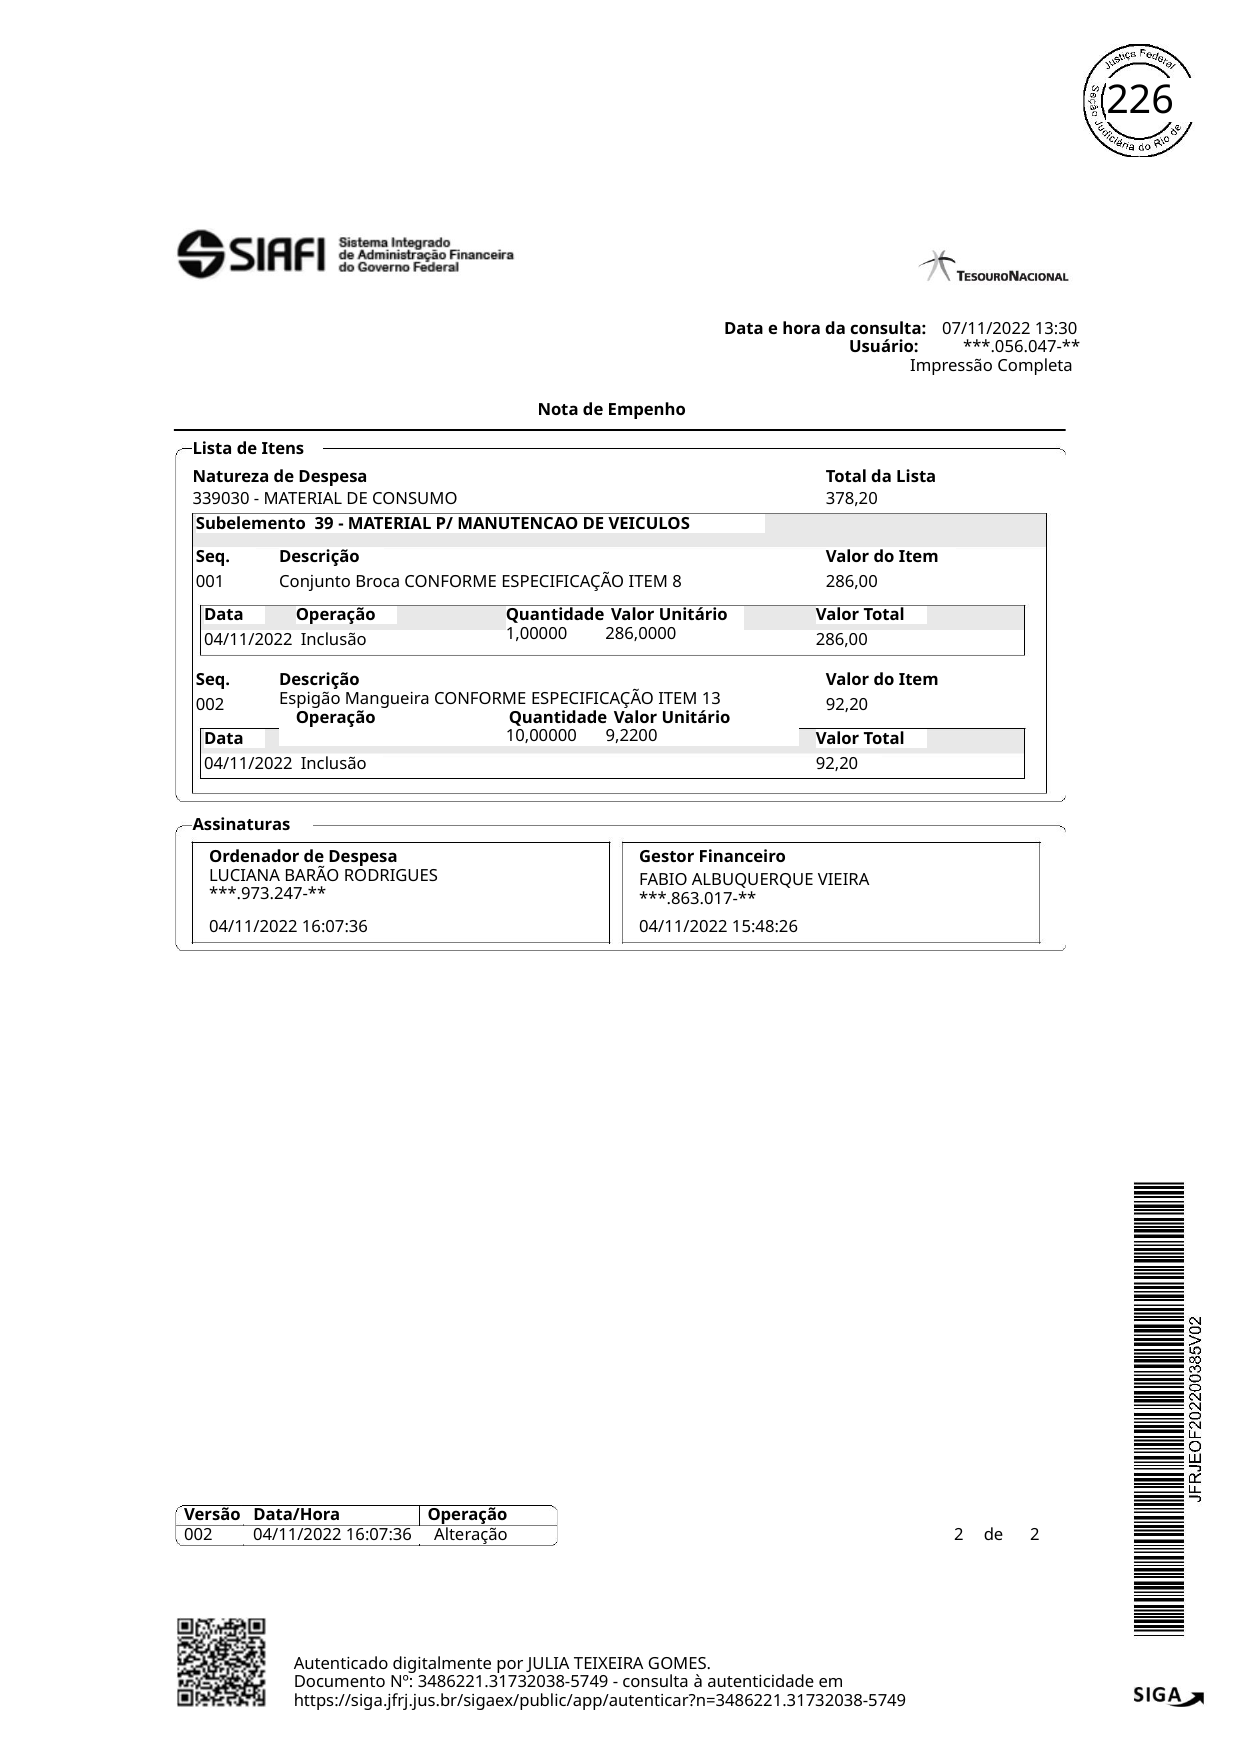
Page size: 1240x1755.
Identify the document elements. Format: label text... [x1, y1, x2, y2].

text 002 04/11/2022 16:07:36 Alteração [184, 1526, 544, 1544]
text Impressão Completa [910, 357, 1114, 375]
text Descrição [279, 548, 384, 566]
text 2 [1030, 1526, 1064, 1544]
text FABIO ALBUQUERQUE VIEIRA [639, 871, 917, 889]
text 001 [196, 573, 248, 591]
text https://siga.jfrj.jus.br/sigaex/public/app/autenticar?n=3486221.31732038-5749 [293, 1692, 954, 1710]
text Seq. [196, 671, 256, 689]
text 04/11/2022 Inclusão [204, 631, 383, 649]
text Valor Total [816, 606, 927, 624]
text Gestor Financeiro [639, 848, 806, 866]
text Autenticado digitalmente por JULIA TEIXEIRA GOMES. [293, 1654, 954, 1673]
text Total da Lista [826, 468, 958, 486]
text 339030 - MATERIAL DE CONSUMO [192, 489, 506, 508]
text Assinaturas [192, 816, 313, 834]
text Quantidade Valor Unitário [506, 606, 744, 624]
text 378,20 [826, 489, 902, 508]
text Data [204, 729, 265, 748]
text 10,00000 9,2200 [506, 727, 799, 746]
text 286,00 [816, 631, 892, 649]
text 226 [1106, 78, 1231, 122]
text Usuário: ***.056.047-** [849, 338, 1114, 357]
text Lista de Itens [192, 439, 323, 458]
text 92,20 [816, 754, 882, 773]
text Operação Quantidade Valor Unitário [296, 708, 799, 727]
text Data e hora da consulta: 07/11/2022 13:30 [724, 319, 1114, 338]
text de [983, 1526, 1027, 1544]
text Natureza de Despesa [192, 468, 385, 486]
text Operação [296, 606, 397, 624]
text 1,00000 286,0000 [506, 624, 744, 643]
text Operação [427, 1506, 529, 1524]
text 286,00 [826, 573, 902, 591]
text LUCIANA BARÃO RODRIGUES [209, 866, 486, 885]
text 04/11/2022 15:48:26 [639, 918, 817, 936]
text Espigão Mangueira CONFORME ESPECIFICAÇÃO ITEM 13 [279, 689, 799, 708]
text Subelemento 39 - MATERIAL P/ MANUTENCAO DE VEICULOS [196, 514, 765, 533]
text 92,20 [826, 696, 892, 714]
text Valor do Item [826, 548, 956, 566]
text Documento Nº: 3486221.31732038-5749 - consulta à autenticidade em [293, 1673, 954, 1692]
text 04/11/2022 Inclusão [204, 754, 383, 773]
text 04/11/2022 16:07:36 [209, 918, 387, 936]
text Seq. [196, 548, 256, 566]
text ***.863.017-** [639, 889, 917, 908]
text 2 [954, 1526, 983, 1544]
text ***.973.247-** [209, 885, 486, 903]
text Ordenador de Despesa [209, 848, 486, 866]
text Descrição [279, 671, 799, 689]
text Valor Total [816, 729, 927, 748]
text Valor do Item [826, 671, 956, 689]
text Nota de Empenho [537, 401, 704, 419]
text 002 [196, 696, 248, 714]
text Versão Data/Hora [184, 1506, 356, 1524]
text Data [204, 606, 265, 624]
text Conjunto Broca CONFORME ESPECIFICAÇÃO ITEM 8 [279, 573, 756, 591]
